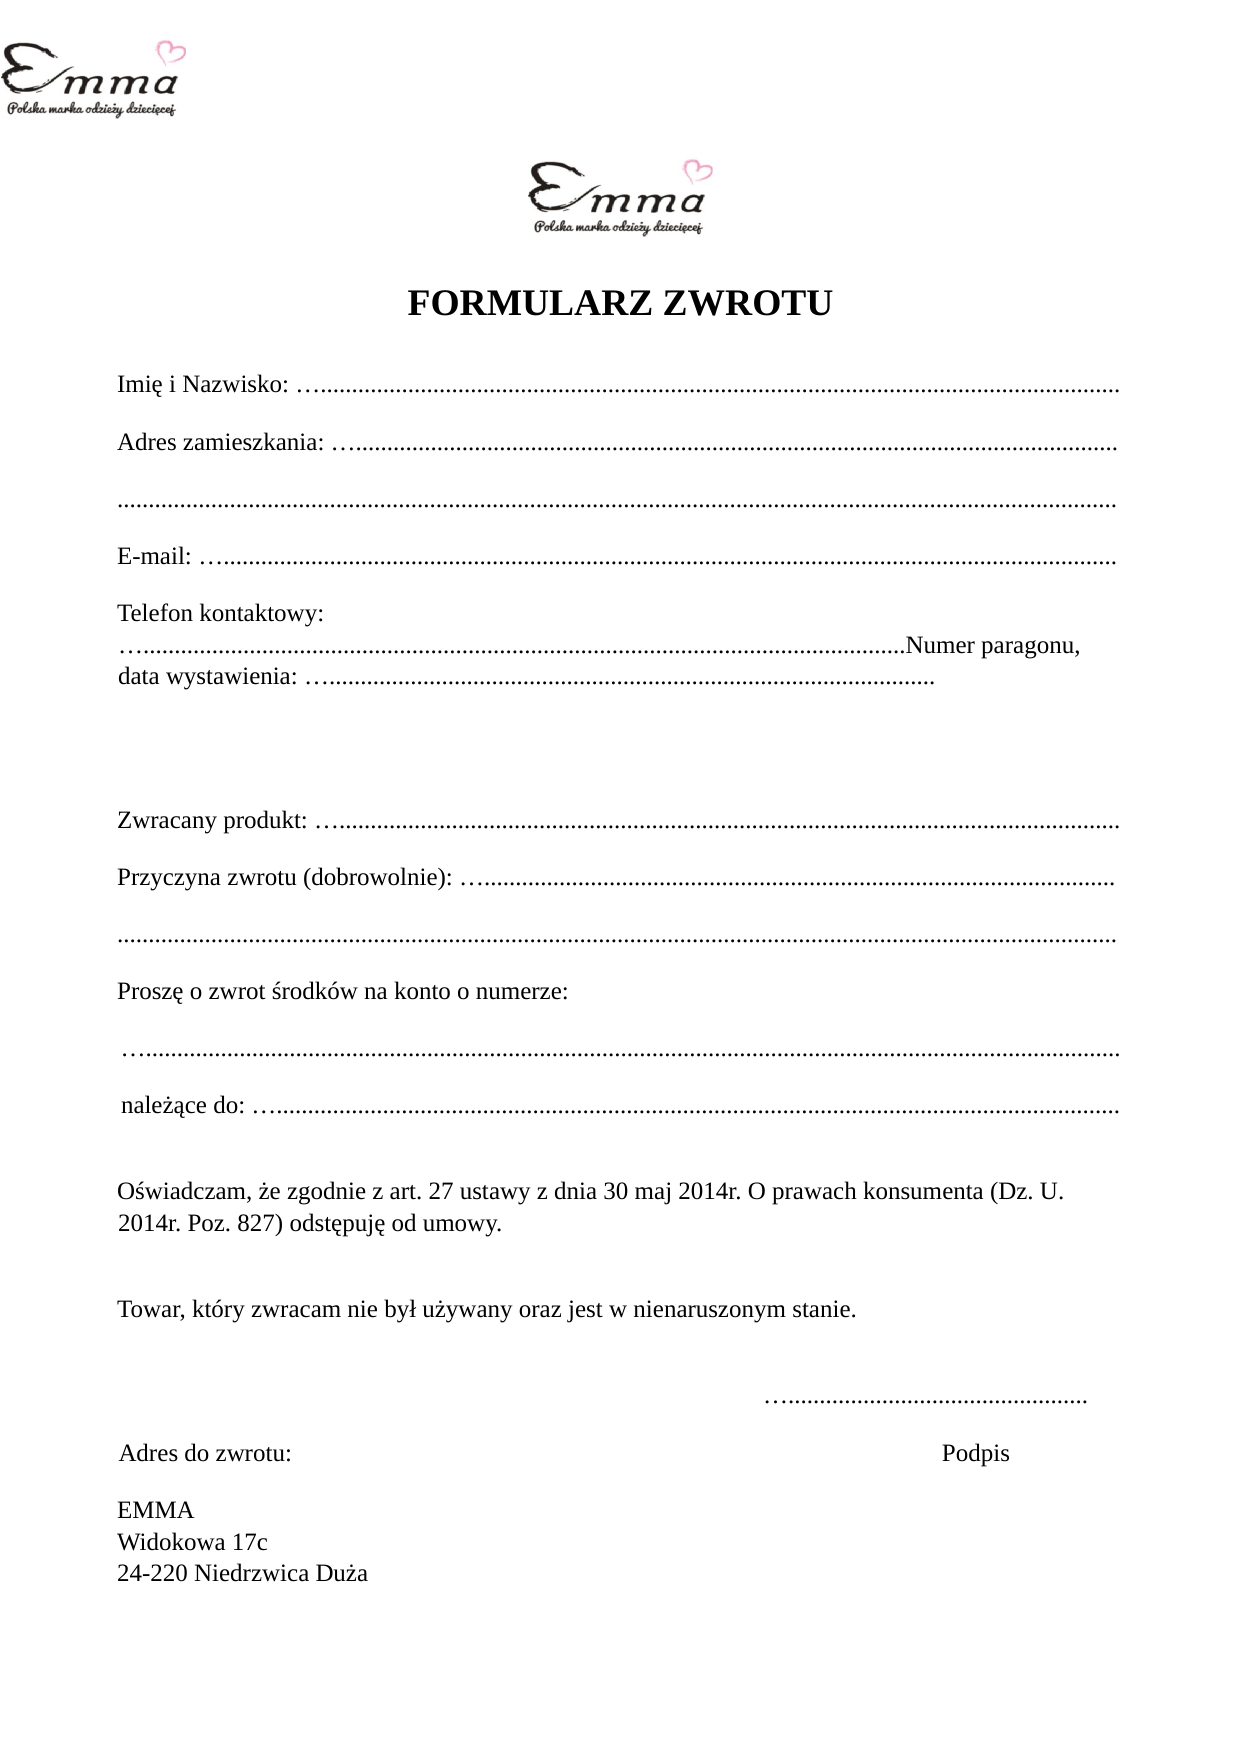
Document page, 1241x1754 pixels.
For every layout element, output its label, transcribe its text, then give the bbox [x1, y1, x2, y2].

text Adres zamieszkania: ….......................................................................................................................... [117, 427, 1122, 455]
text Widokowa 17c [117, 1527, 1122, 1555]
text Oświadczam, że zgodnie z art. 27 ustawy z dnia 30 maj 2014r. O prawach konsumenta (Dz. U. 2014r. Poz. 827) odstępuję od umowy. [117, 1176, 1122, 1236]
picture [0, 0, 186, 159]
text 24-220 Niedrzwica Duża [117, 1558, 1122, 1587]
text …............................................................................................................................................................ należące do: …....................................................................................................................................... [118, 1033, 1122, 1119]
text Proszę o zwrot środków na konto o numerze: [117, 976, 1122, 1005]
text FORMULARZ ZWROTU [118, 281, 1122, 324]
text Adres do zwrotu: Podpis [118, 1438, 1088, 1466]
text Przyczyna zwrotu (dobrowolnie): …..................................................................................................... [117, 862, 1122, 891]
text E-mail: …............................................................................................................................................... [117, 541, 1122, 570]
text Telefon kontaktowy: …..........................................................................................................................Numer paragonu, data wystawienia: …................................................................................................. [117, 598, 1122, 690]
text ................................................................................................................................................................ [117, 484, 1122, 513]
text Towar, który zwracam nie był używany oraz jest w nienaruszonym stanie. [117, 1294, 1122, 1323]
text …................................................ [118, 1380, 1088, 1409]
picture [527, 118, 713, 277]
text Imię i Nazwisko: …................................................................................................................................ [117, 369, 1122, 398]
text ................................................................................................................................................................ [117, 919, 1122, 948]
text Zwracany produkt: …............................................................................................................................. [117, 805, 1122, 833]
text EMMA [117, 1495, 1122, 1524]
